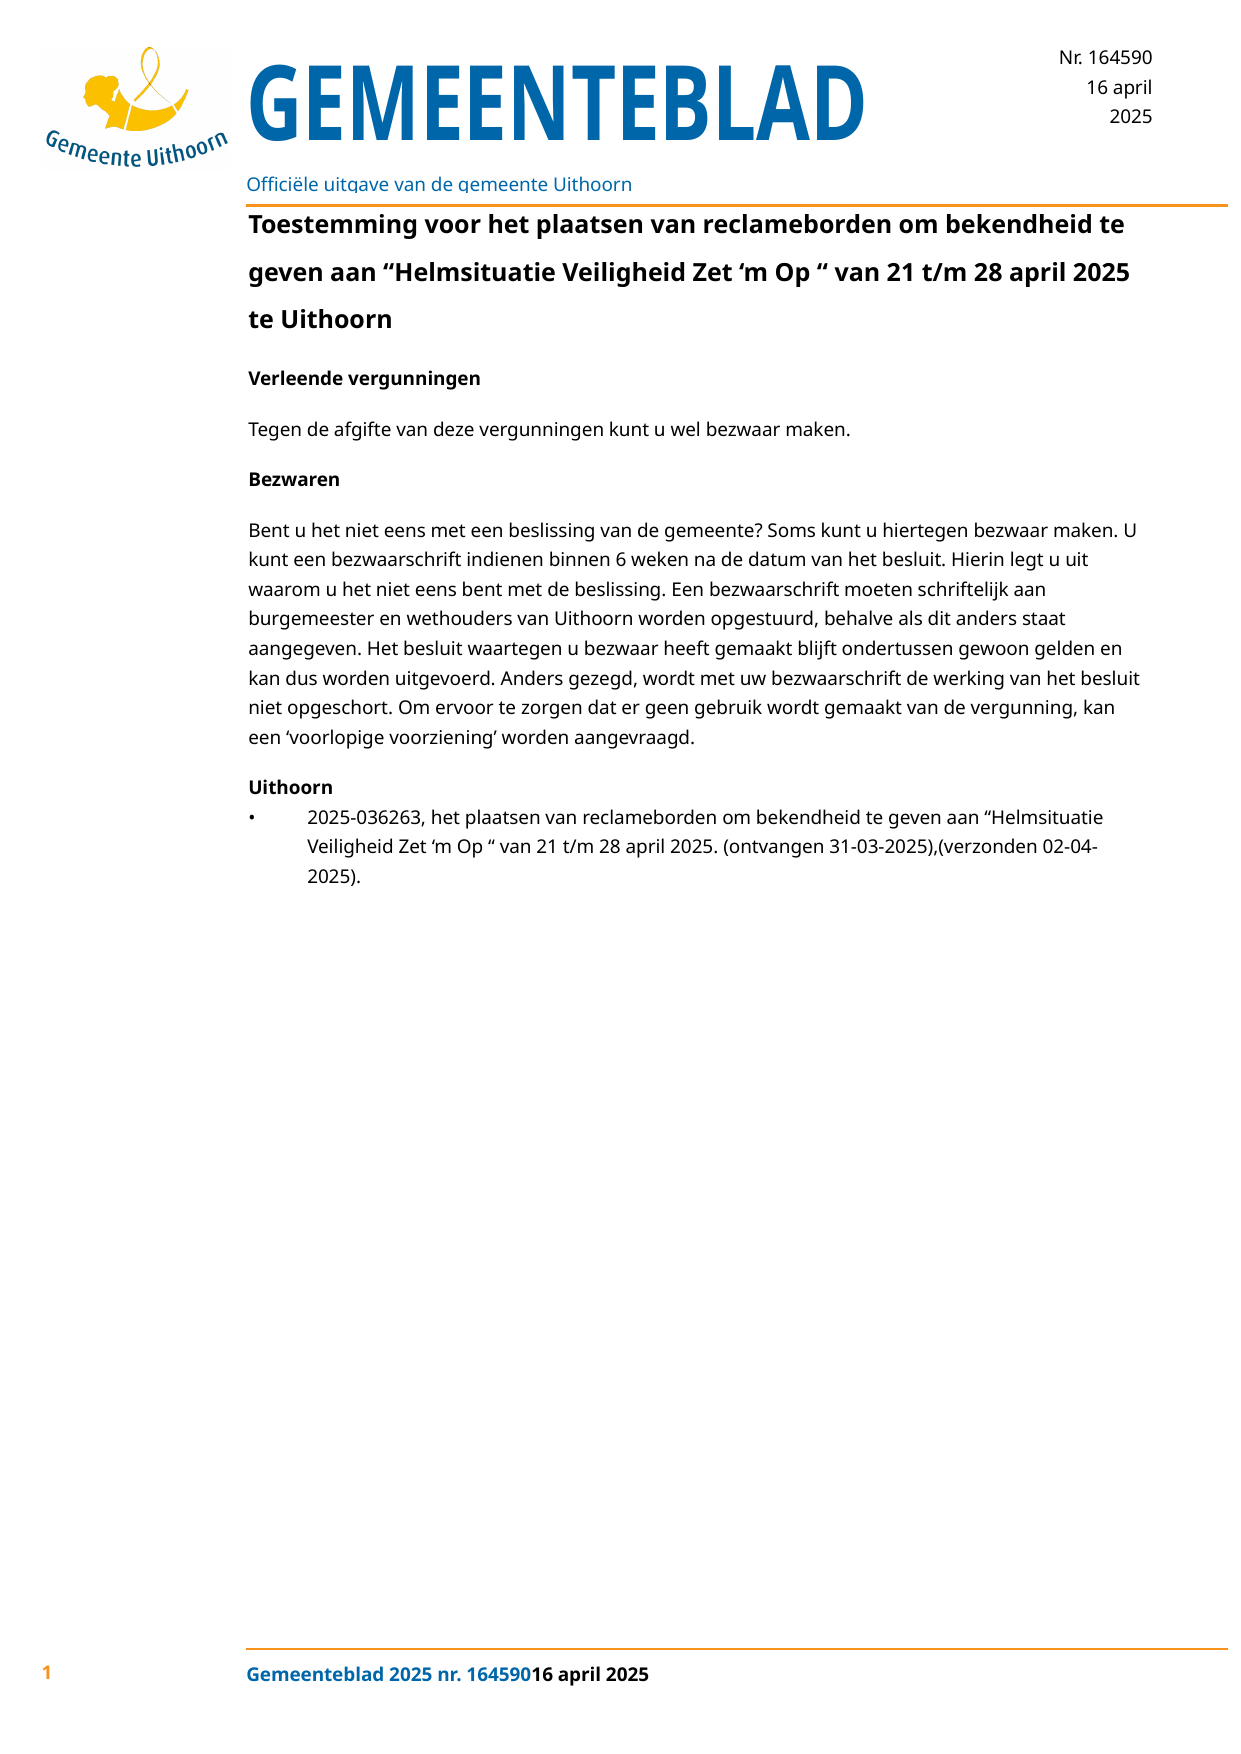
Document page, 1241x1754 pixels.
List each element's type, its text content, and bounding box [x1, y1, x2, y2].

text Tegen de afgifte van deze vergunningen kunt u wel bezwaar maken. [248, 416, 1152, 442]
text Bezwaren [248, 466, 1152, 492]
text Toestemming voor het plaatsen van reclameborden om bekendheid te geven aan “Helmsituatie Veiligheid Zet ‘m Op “ van 21 t/m 28 april 2025 te Uithoorn [248, 207, 1152, 336]
text Bent u het niet eens met een beslissing van de gemeente? Soms kunt u hiertegen bezwaar maken. U kunt een bezwaarschrift indienen binnen 6 weken na de datum van het besluit. Hierin legt u uit waarom u het niet eens bent met de beslissing. Een bezwaarschrift moeten schriftelijk aan burgemeester en wethouders van Uithoorn worden opgestuurd, behalve als dit anders staat aangegeven. Het besluit waartegen u bezwaar heeft gemaakt blijft ondertussen gewoon gelden en kan dus worden uitgevoerd. Anders gezegd, wordt met uw bezwaarschrift de werking van het besluit niet opgeschort. Om ervoor te zorgen dat er geen gebruik wordt gemaakt van de vergunning, kan een ‘voorlopige voorziening’ worden aangevraagd. [248, 517, 1152, 749]
text Verleende vergunningen [248, 366, 1152, 391]
picture [41, 47, 231, 172]
text Uithoorn [248, 774, 1152, 800]
list 2025-036263, het plaatsen van reclameborden om bekendheid te geven aan “Helmsituatie Veiligheid Zet ‘m Op “ van 21 t/m 28 april 2025. (ontvangen 31-03-2025),(verzonden 02-04-2025). [248, 804, 1152, 889]
